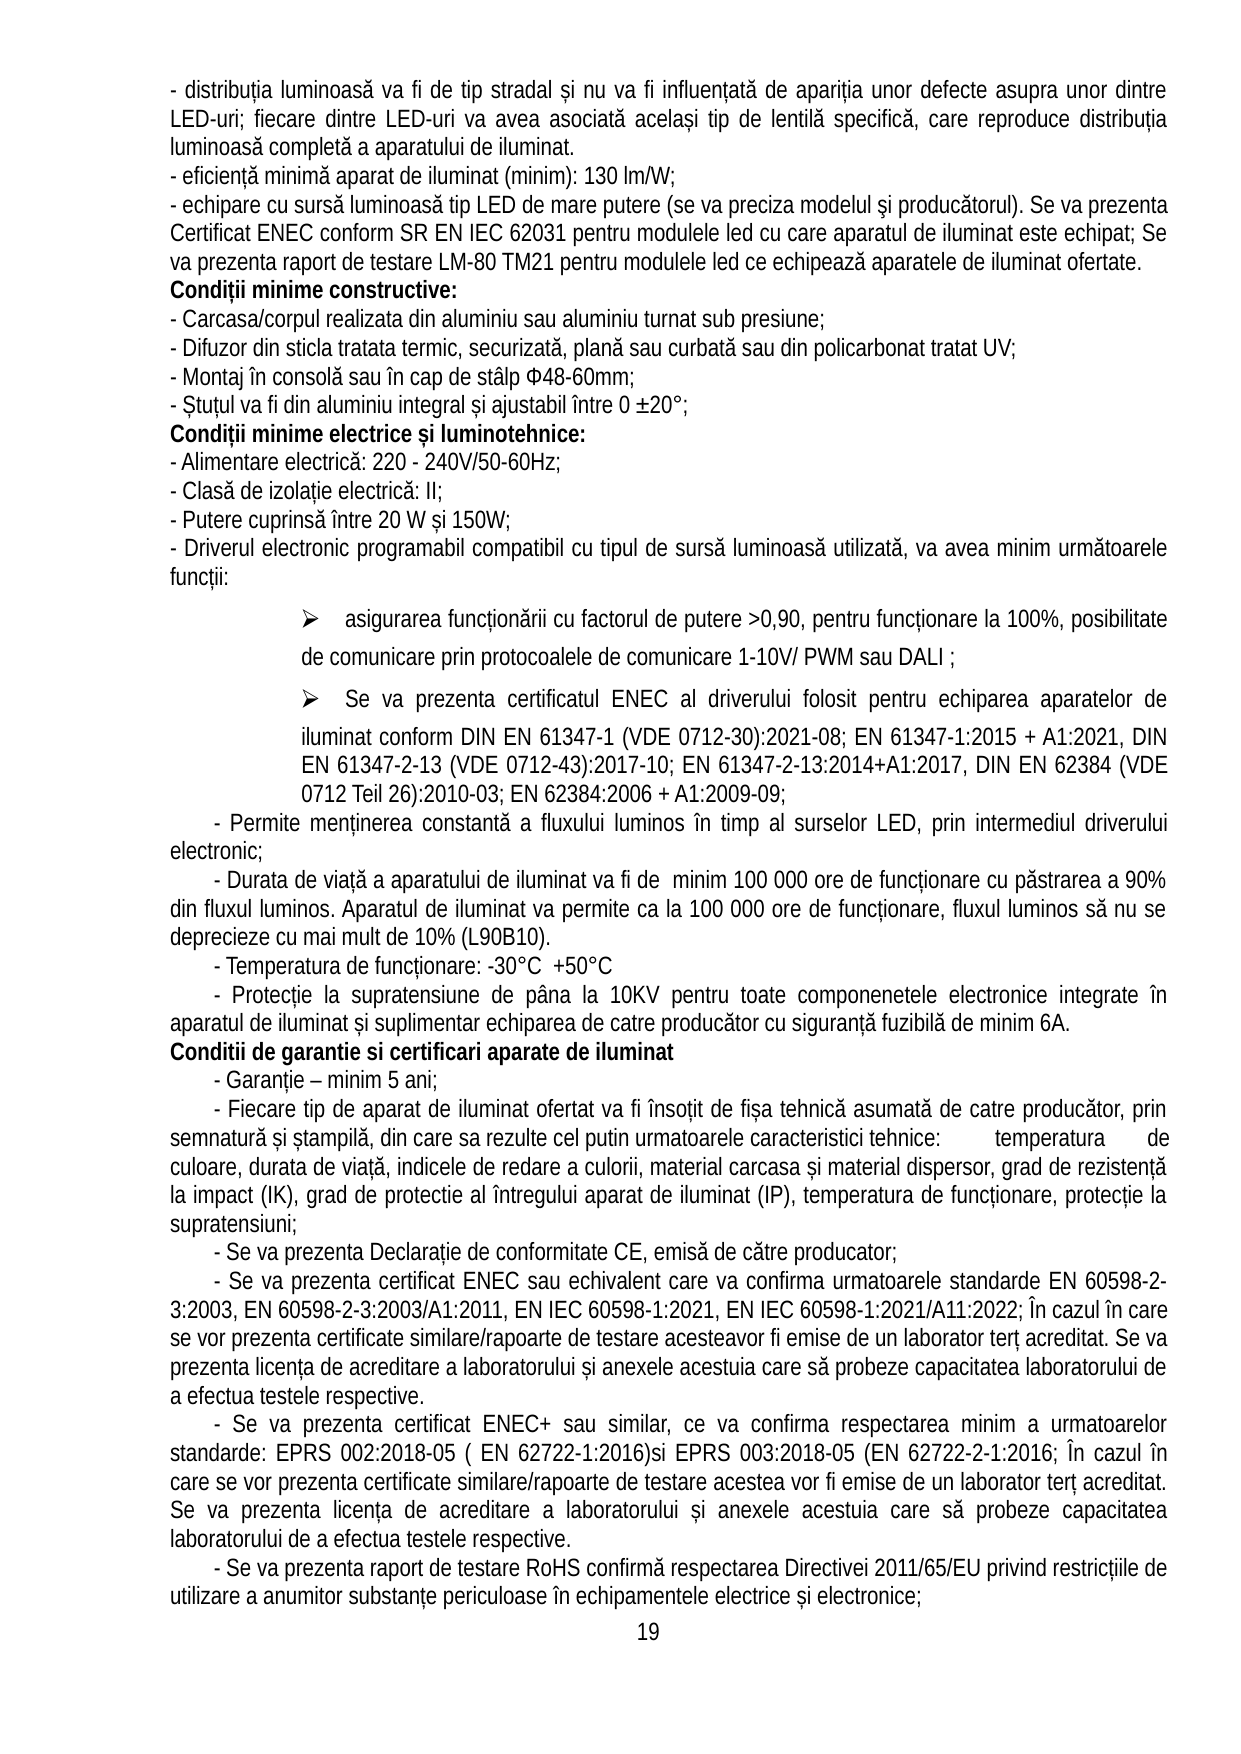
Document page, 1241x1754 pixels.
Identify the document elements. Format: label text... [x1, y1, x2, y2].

list asigurarea funcționării cu factorul de putere >0,90, pentru funcționare la 100%, posibilitate de comunicare prin protocoalele de comunicare 1-10V/ PWM sau DALI ; [301, 591, 1170, 671]
text - echipare cu sursă luminoasă tip LED de mare putere (se va preciza modelul şi producătorul). Se va prezenta Certificat ENEC conform SR EN IEC 62031 pentru modulele led cu care aparatul de iluminat este echipat; Se va prezenta raport de testare LM-80 TM21 pentru modulele led ce echipează aparatele de iluminat ofertate. [170, 189, 1170, 276]
text - Se va prezenta Declarație de conformitate CE, emisă de către producator; [170, 1237, 1170, 1266]
text - Driverul electronic programabil compatibil cu tipul de sursă luminoasă utilizată, va avea minim următoarele funcții: [170, 533, 1170, 591]
text Conditii de garantie si certificari aparate de iluminat [126, 1037, 1170, 1066]
text - Clasă de izolație electrică: II; [126, 476, 1170, 505]
text - Se va prezenta certificat ENEC+ sau similar, ce va confirma respectarea minim a urmatoarelor standarde: EPRS 002:2018-05 ( EN 62722-1:2016)si EPRS 003:2018-05 (EN 62722-2-1:2016; În cazul în care se vor prezenta certificate similare/rapoarte de testare acestea vor fi emise de un laborator terț acreditat. Se va prezenta licența de acreditare a laboratorului și anexele acestuia care să probeze capacitatea laboratorului de a efectua testele respective. [170, 1409, 1170, 1552]
text - Se va prezenta raport de testare RoHS confirmă respectarea Directivei 2011/65/EU privind restricțiile de utilizare a anumitor substanțe periculoase în echipamentele electrice și electronice; [170, 1552, 1170, 1610]
text - Se va prezenta certificat ENEC sau echivalent care va confirma urmatoarele standarde EN 60598-2-3:2003, EN 60598-2-3:2003/A1:2011, EN IEC 60598-1:2021, EN IEC 60598-1:2021/A11:2022; În cazul în care se vor prezenta certificate similare/rapoarte de testare acesteavor fi emise de un laborator terț acreditat. Se va prezenta licența de acreditare a laboratorului și anexele acestuia care să probeze capacitatea laboratorului de a efectua testele respective. [170, 1266, 1170, 1409]
text - Montaj în consolă sau în cap de stâlp Φ48-60mm; [126, 361, 1170, 390]
text - distribuția luminoasă va fi de tip stradal și nu va fi influențată de apariția unor defecte asupra unor dintre LED-uri; fiecare dintre LED-uri va avea asociată același tip de lentilă specifică, care reproduce distribuția luminoasă completă a aparatului de iluminat. [170, 75, 1170, 161]
text - Durata de viață a aparatului de iluminat va fi de minim 100 000 ore de funcționare cu păstrarea a 90% din fluxul luminos. Aparatul de iluminat va permite ca la 100 000 ore de funcționare, fluxul luminos să nu se deprecieze cu mai mult de 10% (L90B10). [170, 865, 1170, 951]
text - Garanție – minim 5 ani; [170, 1066, 1170, 1094]
text - Difuzor din sticla tratata termic, securizată, plană sau curbată sau din policarbonat tratat UV; [126, 333, 1170, 361]
text - Carcasa/corpul realizata din aluminiu sau aluminiu turnat sub presiune; [126, 304, 1170, 333]
text Condiții minime constructive: [126, 276, 1170, 304]
text Condiții minime electrice și luminotehnice: [126, 419, 1170, 447]
text - Putere cuprinsă între 20 W și 150W; [126, 505, 1170, 533]
text - Ștuțul va fi din aluminiu integral și ajustabil între 0 ±20°; [126, 390, 1170, 419]
list Se va prezenta certificatul ENEC al driverului folosit pentru echiparea aparatelor de iluminat conform DIN EN 61347-1 (VDE 0712-30):2021-08; EN 61347-1:2015 + A1:2021, DIN EN 61347-2-13 (VDE 0712-43):2017-10; EN 61347-2-13:2014+A1:2017, DIN EN 62384 (VDE 0712 Teil 26):2010-03; EN 62384:2006 + A1:2009-09; [301, 671, 1170, 808]
text - Temperatura de funcționare: -30°C +50°C [170, 951, 1170, 979]
text - Protecție la supratensiune de pâna la 10KV pentru toate componenetele electronice integrate în aparatul de iluminat și suplimentar echiparea de catre producător cu siguranță fuzibilă de minim 6A. [170, 979, 1170, 1037]
text - eficiență minimă aparat de iluminat (minim): 130 lm/W; [126, 161, 1170, 189]
text - Permite menținerea constantă a fluxului luminos în timp al surselor LED, prin intermediul driverului electronic; [170, 808, 1170, 865]
text - Alimentare electrică: 220 - 240V/50-60Hz; [126, 447, 1170, 476]
text - Fiecare tip de aparat de iluminat ofertat va fi însoțit de fișa tehnică asumată de catre producător, prin semnatură și ștampilă, din care sa rezulte cel putin urmatoarele caracteristici tehnice: temperatura de culoare, durata de viață, indicele de redare a culorii, material carcasa și material dispersor, grad de rezistență la impact (IK), grad de protectie al întregului aparat de iluminat (IP), temperatura de funcționare, protecție la supratensiuni; [170, 1094, 1170, 1237]
